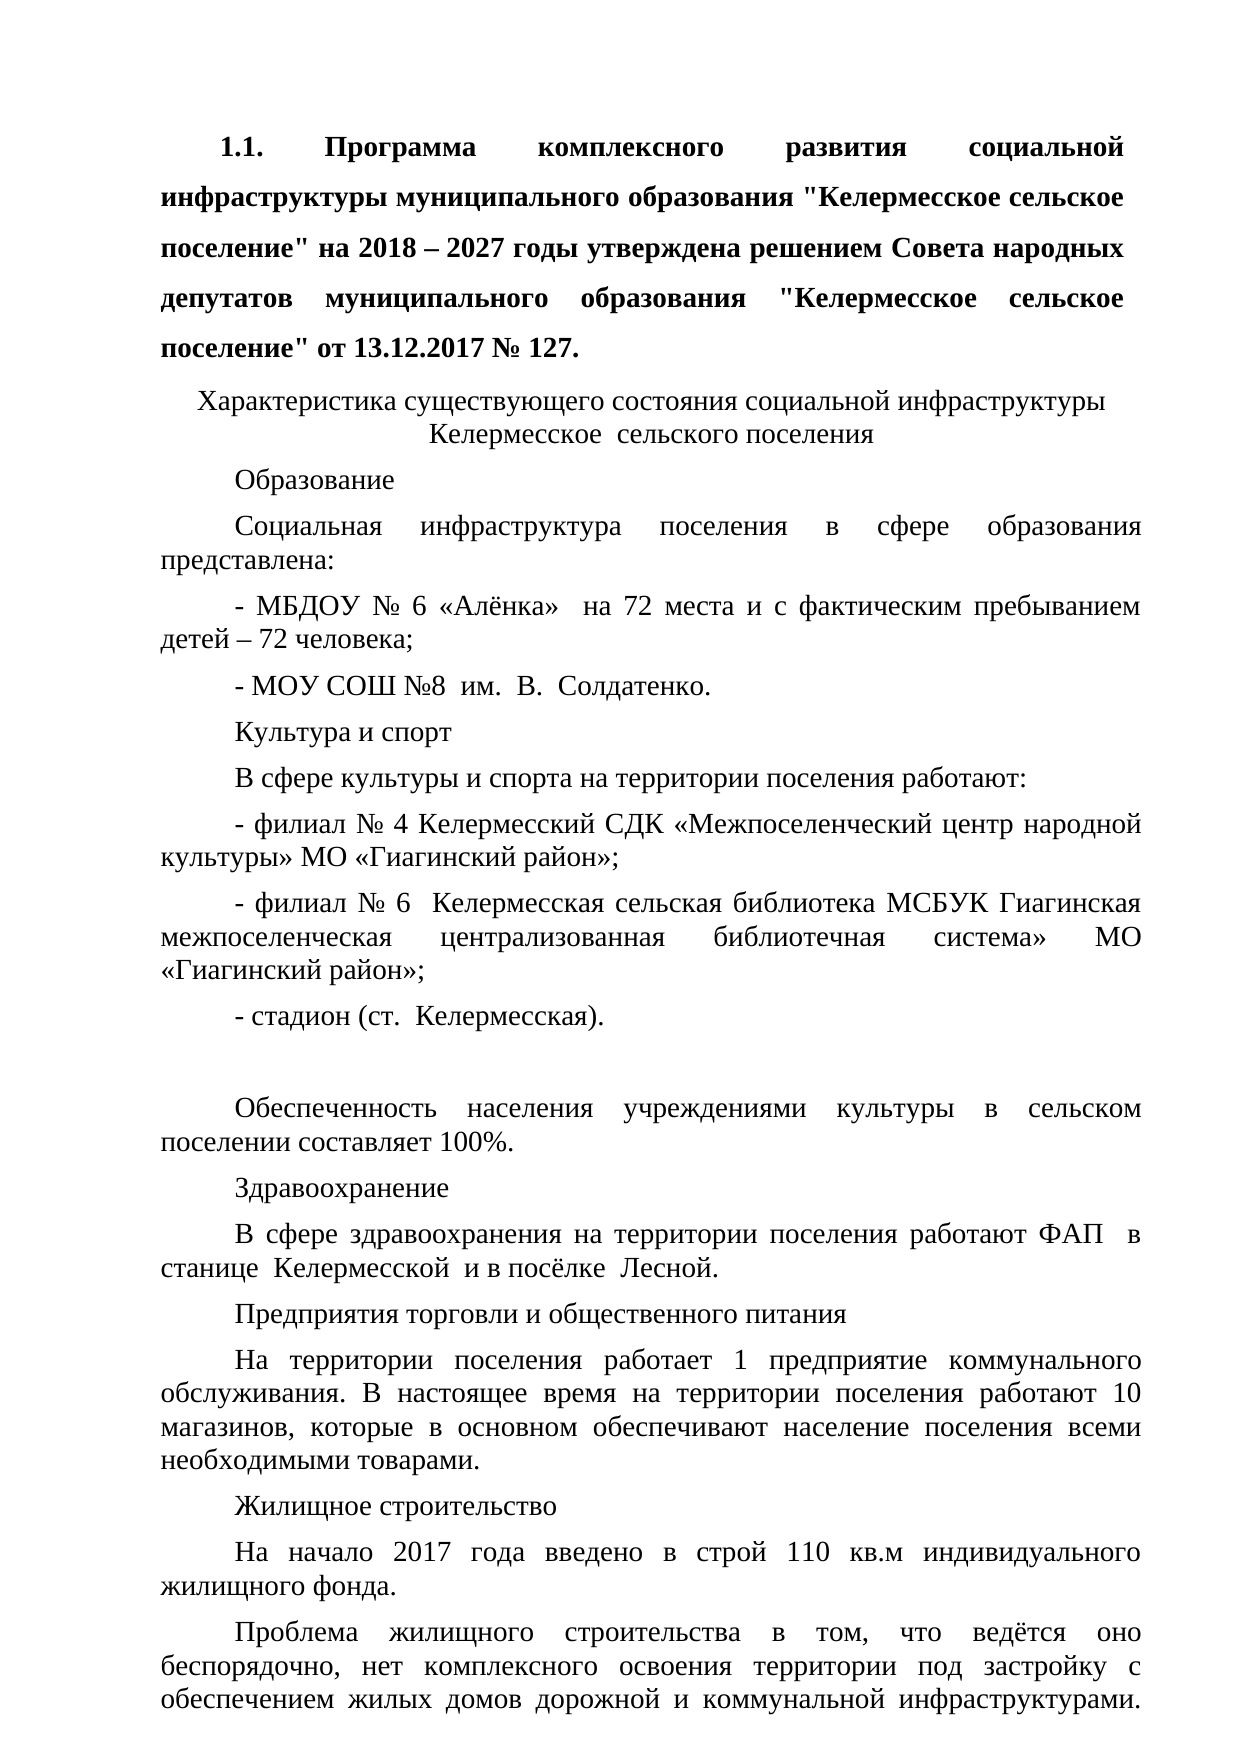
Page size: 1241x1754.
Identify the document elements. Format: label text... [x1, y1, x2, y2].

text - филиал № 6 Келермесская сельская библиотека МСБУК Гиагинская межпоселенческая централизованная библиотечная система» МО «Гиагинский район»; [160, 885, 1142, 986]
text На начало 2017 года введено в строй 110 кв.м индивидуального жилищного фонда. [160, 1534, 1142, 1602]
text В сфере здравоохранения на территории поселения работают ФАП в станице Келермесской и в посёлке Лесной. [160, 1216, 1142, 1283]
text Обеспеченность населения учреждениями культуры в сельском поселении составляет 100%. [160, 1091, 1142, 1158]
text - МОУ СОШ №8 им. В. Солдатенко. [160, 668, 1142, 701]
text Проблема жилищного строительства в том, что ведётся оно беспорядочно, нет комплексного освоения территории под застройку с обеспечением жилых домов дорожной и коммунальной инфраструктурами. [160, 1614, 1142, 1715]
text - МБДОУ № 6 «Алёнка» на 72 места и с фактическим пребыванием детей – 72 человека; [160, 588, 1142, 655]
text 1.1. Программа комплексного развития социальной инфраструктуры муниципального образования "Келермесское сельское поселение" на 2018 – 2027 годы утверждена решением Совета народных депутатов муниципального образования "Келермесское сельское поселение" от 13.12.2017 № 127. [160, 129, 1124, 364]
text Здравоохранение [160, 1170, 1142, 1204]
text На территории поселения работает 1 предприятие коммунального обслуживания. В настоящее время на территории поселения работают 10 магазинов, которые в основном обеспечивают население поселения всеми необходимыми товарами. [160, 1342, 1142, 1476]
text Жилищное строительство [160, 1488, 1142, 1522]
text - филиал № 4 Келермесский СДК «Межпоселенческий центр народной культуры» МО «Гиагинский район»; [160, 806, 1142, 873]
text Характеристика существующего состояния социальной инфраструктуры Келермесское сельского поселения [160, 383, 1142, 450]
text В сфере культуры и спорта на территории поселения работают: [160, 760, 1142, 793]
text Предприятия торговли и общественного питания [160, 1296, 1142, 1329]
text Культура и спорт [160, 714, 1142, 747]
text Социальная инфраструктура поселения в сфере образования представлена: [160, 508, 1142, 576]
text - стадион (ст. Келермесская). [160, 998, 1142, 1032]
text Образование [160, 462, 1142, 496]
